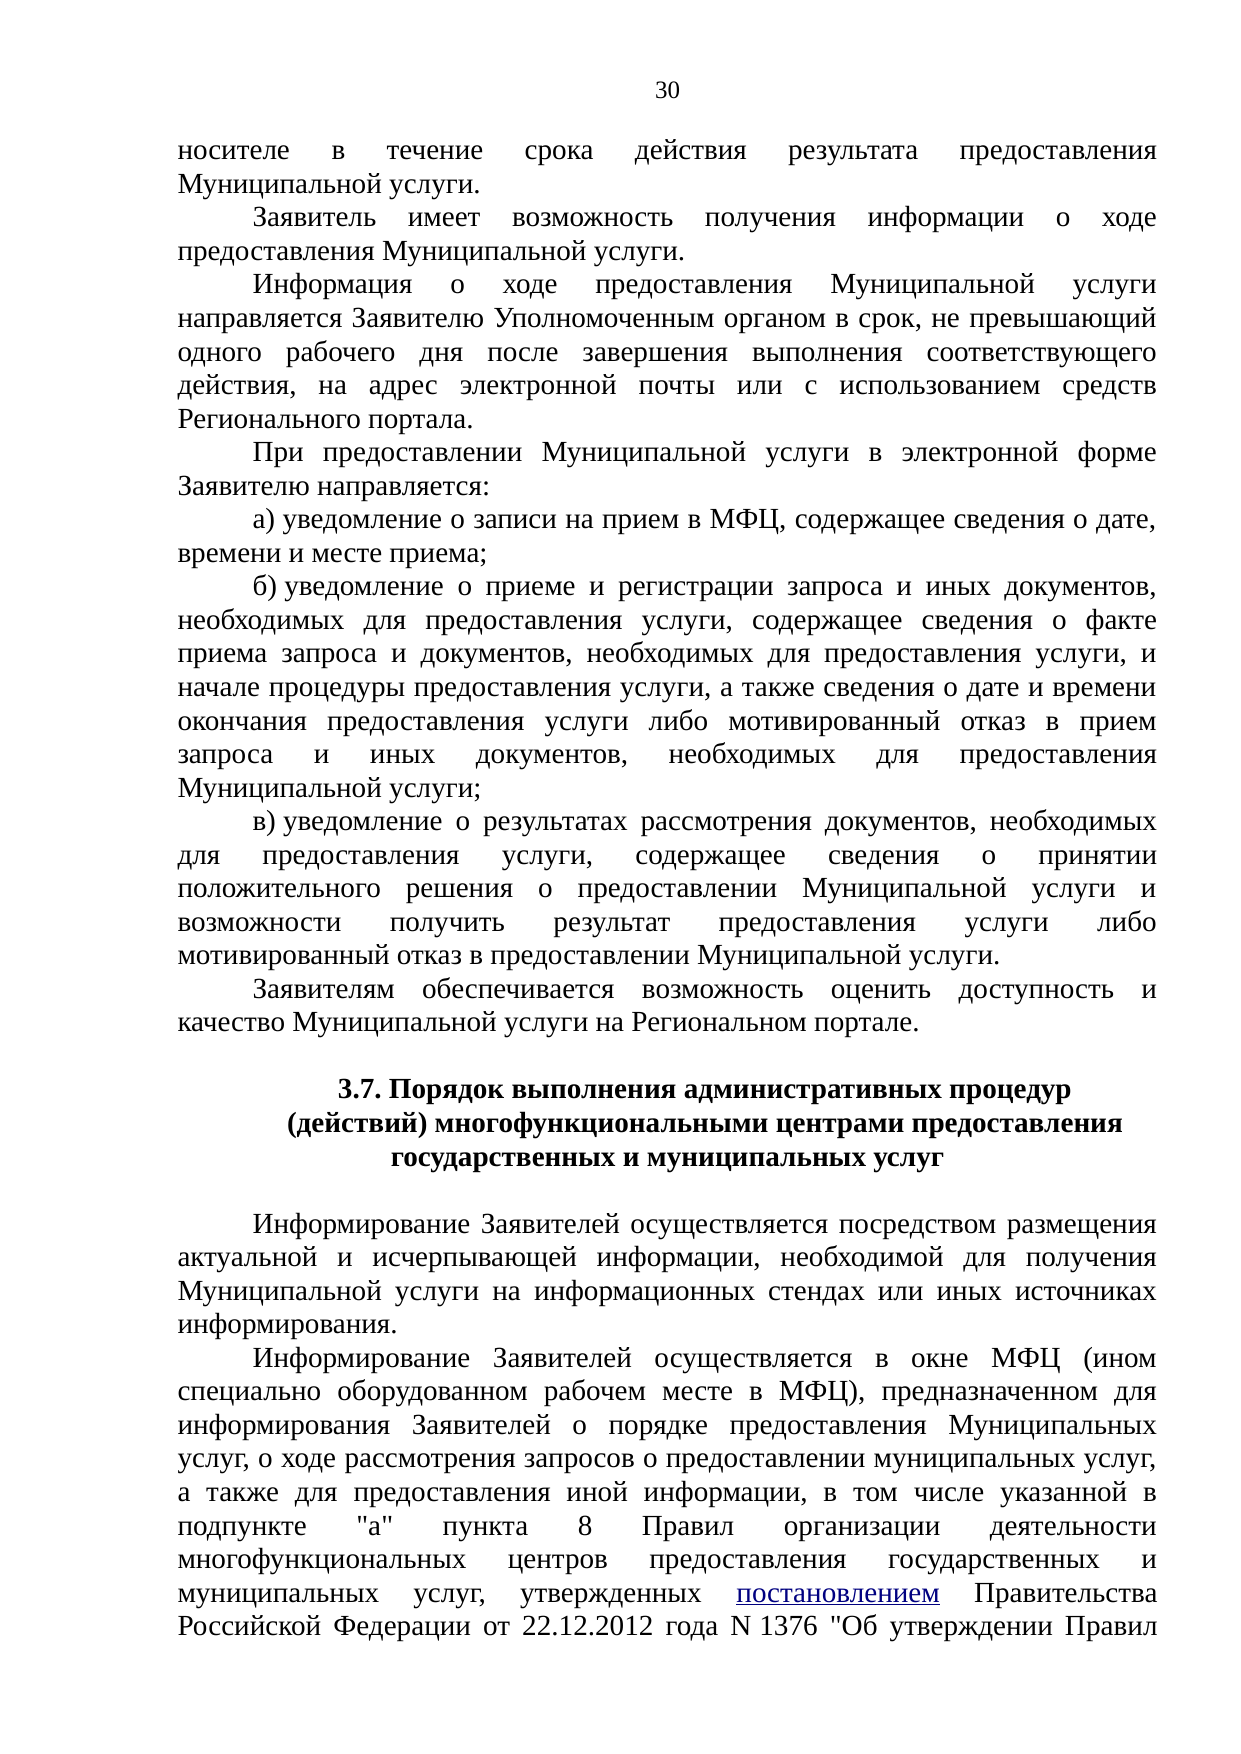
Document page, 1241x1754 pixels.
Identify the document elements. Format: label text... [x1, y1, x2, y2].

text 3.7. Порядок выполнения административных процедур [177, 1072, 1157, 1105]
text в) уведомление о результатах рассмотрения документов, необходимых для предоставления услуги, содержащее сведения о принятии положительного решения о предоставлении Муниципальной услуги и возможности получить результат предоставления услуги либо мотивированный отказ в предоставлении Муниципальной услуги. [177, 803, 1157, 971]
text носителе в течение срока действия результата предоставления Муниципальной услуги. [177, 132, 1157, 199]
text Заявитель имеет возможность получения информации о ходе предоставления Муниципальной услуги. [177, 199, 1157, 267]
text Информация о ходе предоставления Муниципальной услуги направляется Заявителю Уполномоченным органом в срок, не превышающий одного рабочего дня после завершения выполнения соответствующего действия, на адрес электронной почты или с использованием средств Регионального портала. [177, 267, 1157, 434]
text Заявителям обеспечивается возможность оценить доступность и качество Муниципальной услуги на Региональном портале. [177, 971, 1157, 1038]
text (действий) многофункциональными центрами предоставления государственных и муниципальных услуг [177, 1105, 1157, 1172]
text Информирование Заявителей осуществляется посредством размещения актуальной и исчерпывающей информации, необходимой для получения Муниципальной услуги на информационных стендах или иных источниках информирования. [177, 1206, 1157, 1340]
text а) уведомление о записи на прием в МФЦ, содержащее сведения о дате, времени и месте приема; [177, 501, 1157, 568]
text При предоставлении Муниципальной услуги в электронной форме Заявителю направляется: [177, 434, 1157, 501]
text Информирование Заявителей осуществляется в окне МФЦ (ином специально оборудованном рабочем месте в МФЦ), предназначенном для информирования Заявителей о порядке предоставления Муниципальных услуг, о ходе рассмотрения запросов о предоставлении муниципальных услуг, а также для предоставления иной информации, в том числе указанной в подпункте "а" пункта 8 Правил организации деятельности многофункциональных центров предоставления государственных и муниципальных услуг, утвержденных постановлением Правительства Российской Федерации от 22.12.2012 года N 1376 "Об утверждении Правил [177, 1340, 1157, 1642]
text б) уведомление о приеме и регистрации запроса и иных документов, необходимых для предоставления услуги, содержащее сведения о факте приема запроса и документов, необходимых для предоставления услуги, и начале процедуры предоставления услуги, а также сведения о дате и времени окончания предоставления услуги либо мотивированный отказ в прием запроса и иных документов, необходимых для предоставления Муниципальной услуги; [177, 568, 1157, 803]
